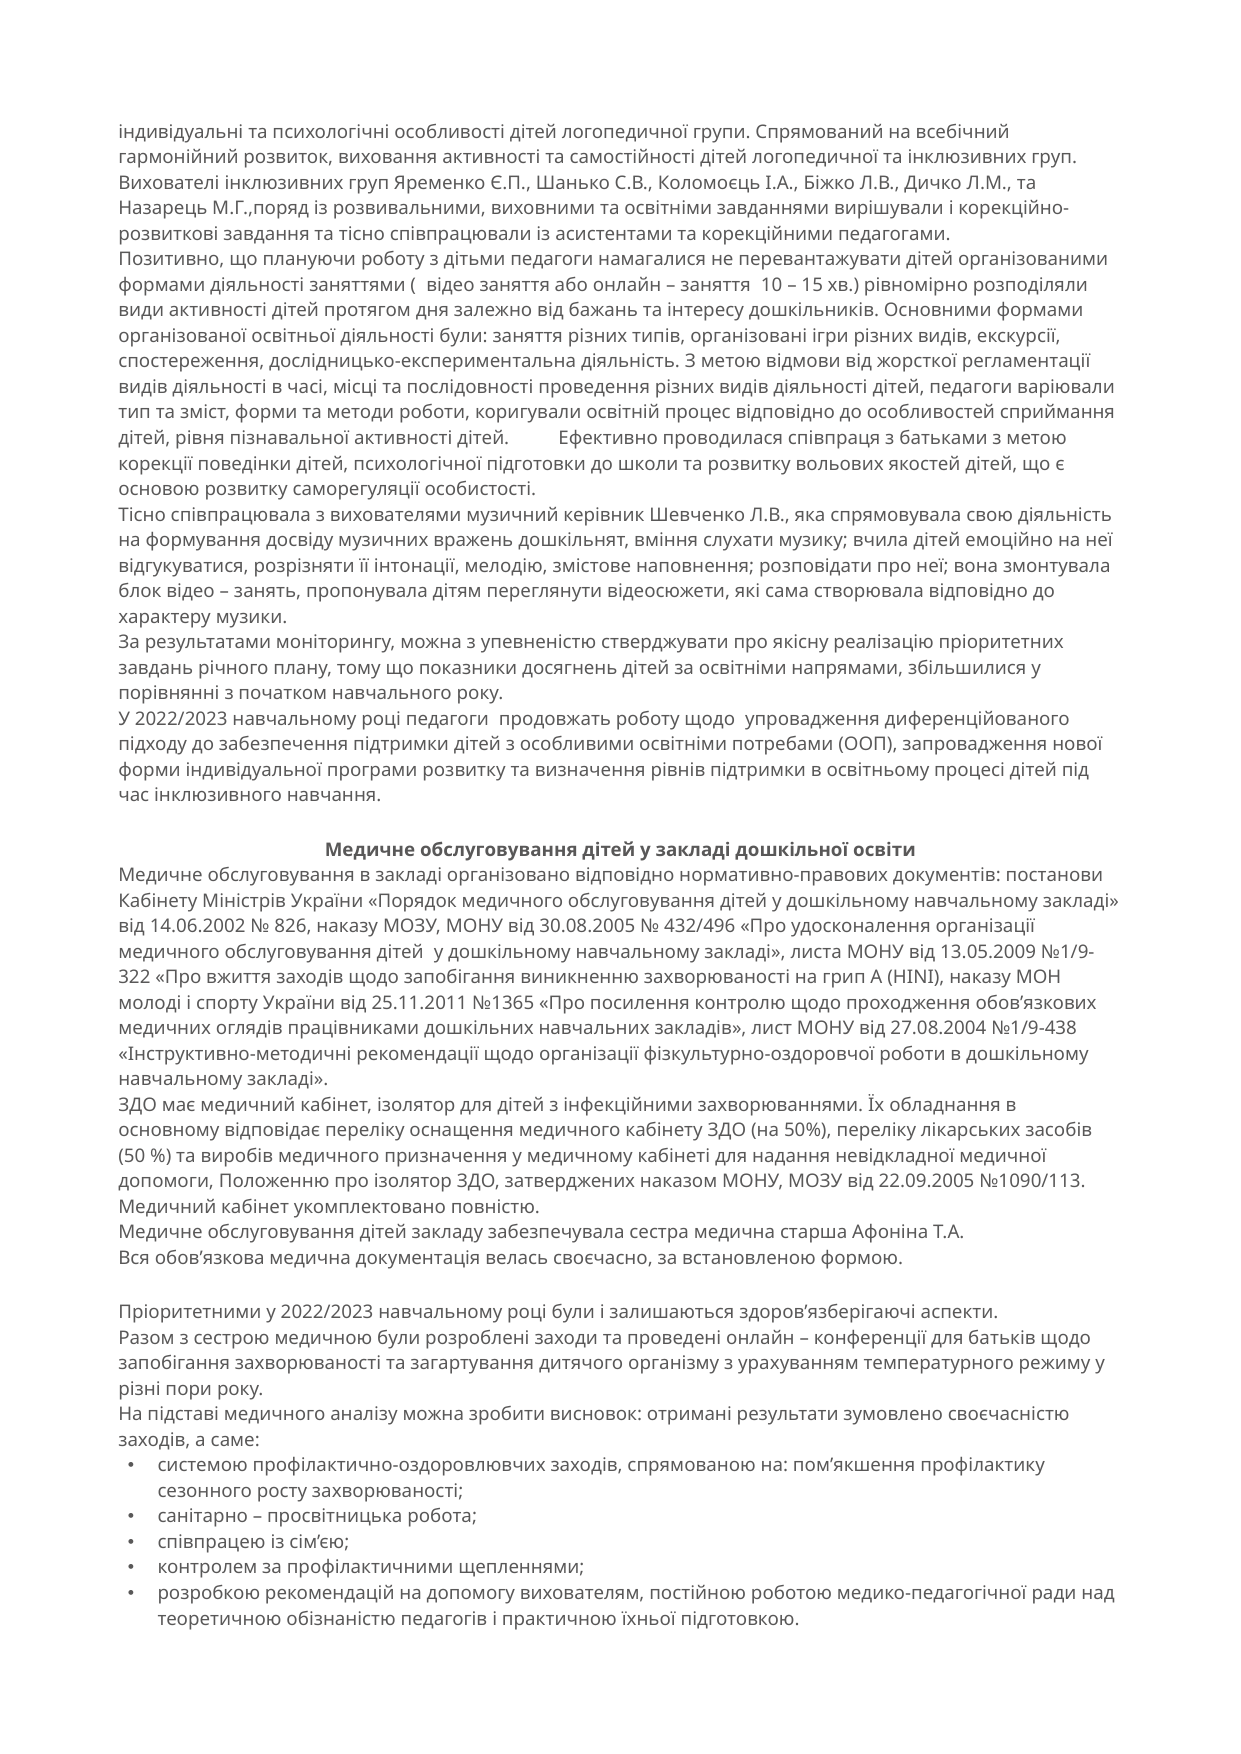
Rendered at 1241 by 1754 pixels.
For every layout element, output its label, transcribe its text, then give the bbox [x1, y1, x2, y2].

text ЗДО має медичний кабінет, ізолятор для дітей з інфекційними захворюваннями. Їх обладнання в основному відповідає переліку оснащення медичного кабінету ЗДО (на 50%), переліку лікарських засобів (50 %) та виробів медичного призначення у медичному кабінеті для надання невідкладної медичної допомоги, Положенню про ізолятор ЗДО, затверджених наказом МОНУ, МОЗУ від 22.09.2005 №1090/113. Медичний кабінет укомплектовано повністю. [118, 1091, 1122, 1219]
list співпрацею із сім’єю; [128, 1528, 1122, 1554]
text Медичне обслуговування в закладі організовано відповідно нормативно-правових документів: постанови Кабінету Міністрів України «Порядок медичного обслуговування дітей у дошкільному навчальному закладі» від 14.06.2002 № 826, наказу МОЗУ, МОНУ від 30.08.2005 № 432/496 «Про удосконалення організації медичного обслуговування дітей у дошкільному навчальному закладі», листа МОНУ від 13.05.2009 №1/9-322 «Про вжиття заходів щодо запобігання виникненню захворюваності на грип A (HINI), наказу МОН молоді і спорту України від 25.11.2011 №1365 «Про посилення контролю щодо проходження обов’язкових медичних оглядів працівниками дошкільних навчальних закладів», лист МОНУ від 27.08.2004 №1/9-438 «Інструктивно-методичні рекомендації щодо організації фізкультурно-оздоровчої роботи в дошкільному навчальному закладі». [118, 861, 1122, 1091]
text індивідуальні та психологічні особливості дітей логопедичної групи. Спрямований на всебічний гармонійний розвиток, виховання активності та самостійності дітей логопедичної та інклюзивних груп. [118, 118, 1122, 169]
text Вихователі інклюзивних груп Яременко Є.П., Шанько С.В., Коломоєць І.А., Біжко Л.В., Дичко Л.М., та Назарець М.Г.,поряд із розвивальними, виховними та освітніми завданнями вирішували і корекційно-розвиткові завдання та тісно співпрацювали із асистентами та корекційними педагогами. [118, 169, 1122, 246]
text Позитивно, що плануючи роботу з дітьми педагоги намагалися не перевантажувати дітей організованими формами діяльності заняттями ( відео заняття або онлайн – заняття 10 – 15 хв.) рівномірно розподіляли види активності дітей протягом дня залежно від бажань та інтересу дошкільників. Основними формами організованої освітньої діяльності були: заняття різних типів, організовані ігри різних видів, екскурсії, спостереження, дослідницько-експериментальна діяльність. З метою відмови від жорсткої регламентації видів діяльності в часі, місці та послідовності проведення різних видів діяльності дітей, педагоги варіювали тип та зміст, форми та методи роботи, коригували освітній процес відповідно до особливостей сприймання дітей, рівня пізнавальної активності дітей. Ефективно проводилася співпраця з батьками з метою корекції поведінки дітей, психологічної підготовки до школи та розвитку вольових якостей дітей, що є основою розвитку саморегуляції особистості. [118, 246, 1122, 501]
text Разом з сестрою медичною були розроблені заходи та проведені онлайн – конференції для батьків щодо запобігання захворюваності та загартування дитячого організму з урахуванням температурного режиму у різні пори року. [118, 1324, 1122, 1401]
text Медичне обслуговування дітей у закладі дошкільної освіти [118, 836, 1122, 861]
text На підставі медичного аналізу можна зробити висновок: отримані результати зумовлено своєчасністю заходів, а саме: [118, 1401, 1122, 1452]
list санітарно – просвітницька робота; [128, 1503, 1122, 1528]
text Вся обов’язкова медична документація велась своєчасно, за встановленою формою. [118, 1244, 1122, 1270]
list контролем за профілактичними щепленнями; [128, 1554, 1122, 1579]
list системою профілактично-оздоровлювчих заходів, спрямованою на: пом’якшення профілактику сезонного росту захворюваності; [128, 1452, 1122, 1503]
list розробкою рекомендацій на допомогу вихователям, постійною роботою медико-педагогічної ради над теоретичною обізнаністю педагогів і практичною їхньої підготовкою. [128, 1579, 1122, 1630]
text У 2022/2023 навчальному році педагоги продовжать роботу щодо упровадження диференційованого підходу до забезпечення підтримки дітей з особливими освітніми потребами (ООП), запровадження нової форми індивідуальної програми розвитку та визначення рівнів підтримки в освітньому процесі дітей під час інклюзивного навчання. [118, 705, 1122, 807]
text За результатами моніторингу, можна з упевненістю стверджувати про якісну реалізацію пріоритетних завдань річного плану, тому що показники досягнень дітей за освітніми напрямами, збільшилися у порівнянні з початком навчального року. [118, 628, 1122, 705]
text Медичне обслуговування дітей закладу забезпечувала сестра медична старша Афоніна Т.А. [118, 1219, 1122, 1244]
text Тісно співпрацювала з вихователями музичний керівник Шевченко Л.В., яка спрямовувала свою діяльність на формування досвіду музичних вражень дошкільнят, вміння слухати музику; вчила дітей емоційно на неї відгукуватися, розрізняти її інтонації, мелодію, змістове наповнення; розповідати про неї; вона змонтувала блок відео – занять, пропонувала дітям переглянути відеосюжети, які сама створювала відповідно до характеру музики. [118, 501, 1122, 628]
text Пріоритетними у 2022/2023 навчальному році були і залишаються здоров’язберігаючі аспекти. [118, 1298, 1122, 1324]
